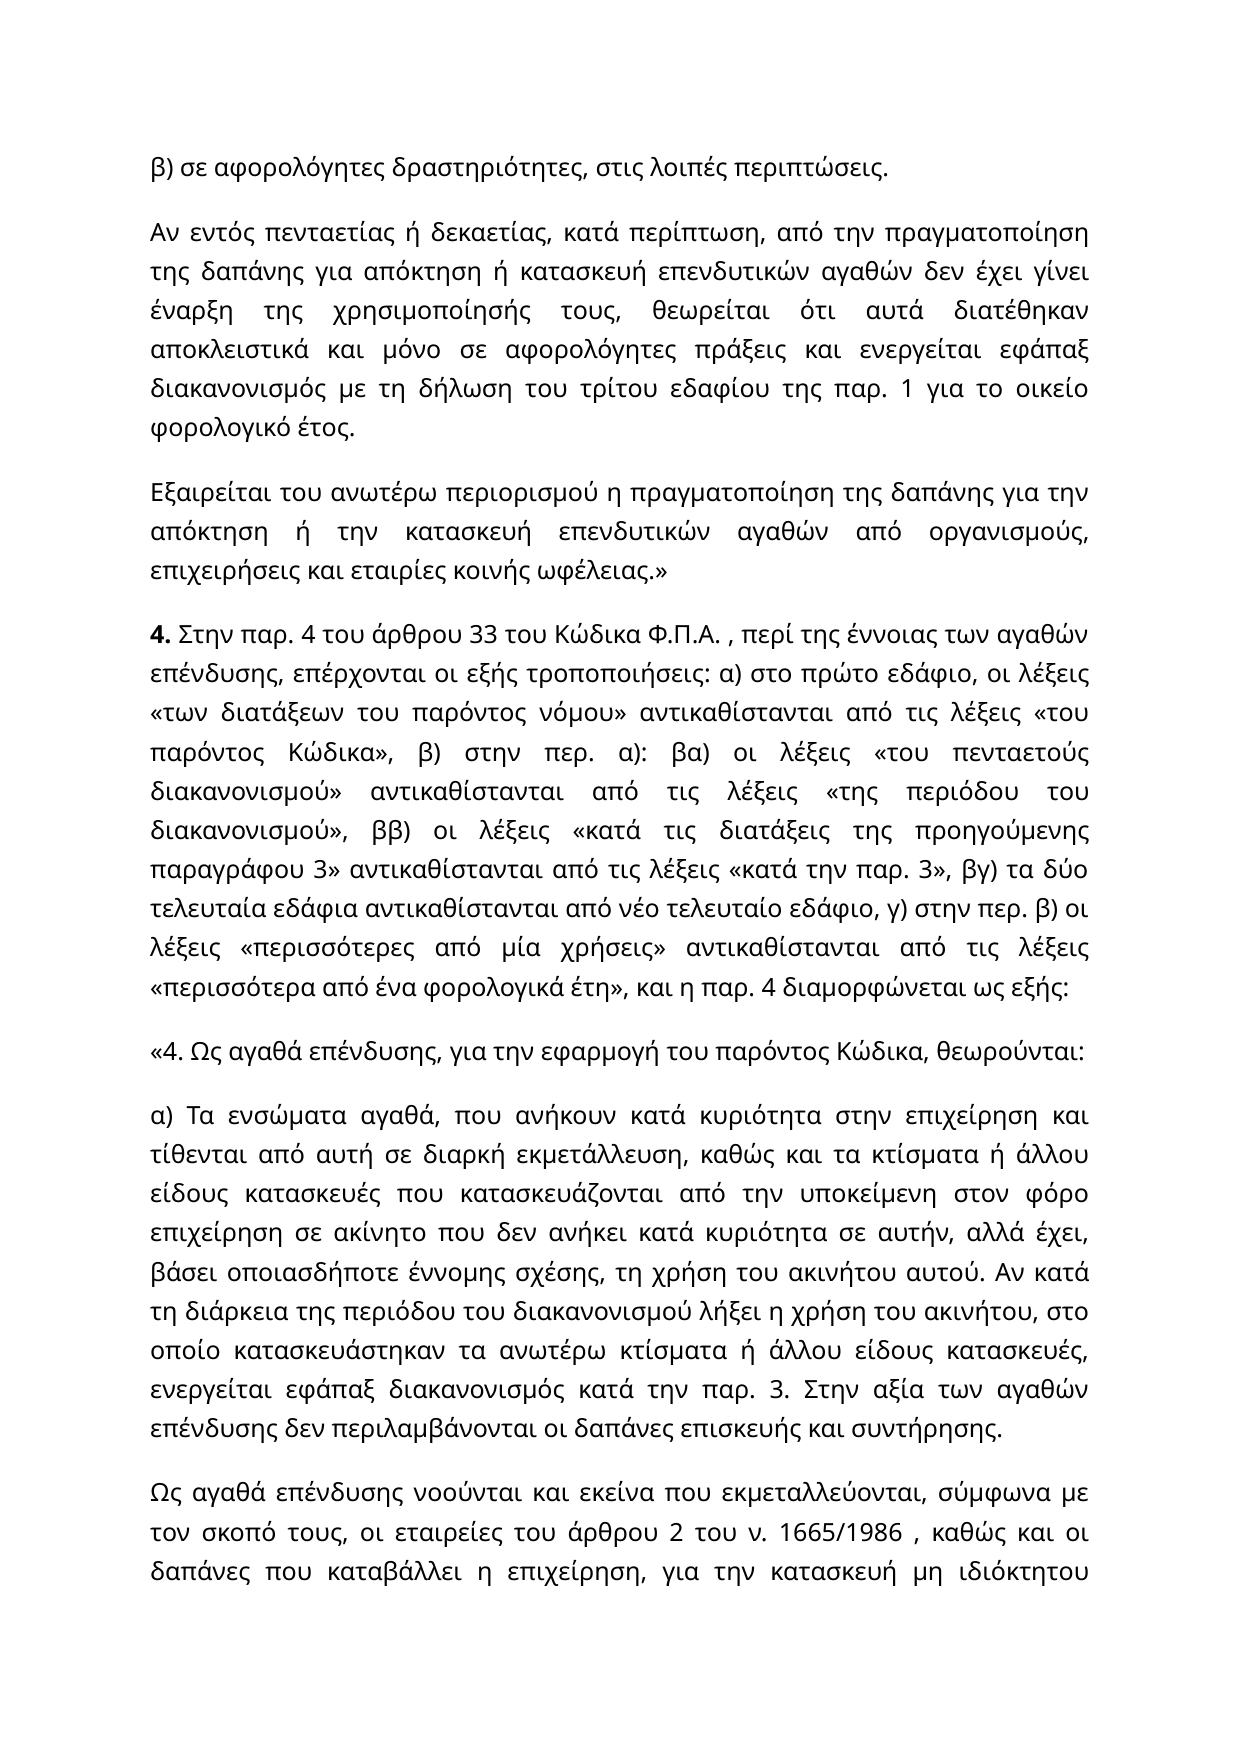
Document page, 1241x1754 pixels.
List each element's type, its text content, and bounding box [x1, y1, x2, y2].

text Ως αγαθά επένδυσης νοούνται και εκείνα που εκμεταλλεύονται, σύμφωνα με τον σκοπό τους, οι εταιρείες του άρθρου 2 του ν. 1665/1986 , καθώς και οι δαπάνες που καταβάλλει η επιχείρηση, για την κατασκευή μη ιδιόκτητου [150, 1475, 1090, 1587]
text α) Τα ενσώματα αγαθά, που ανήκουν κατά κυριότητα στην επιχείρηση και τίθενται από αυτή σε διαρκή εκμετάλλευση, καθώς και τα κτίσματα ή άλλου είδους κατασκευές που κατασκευάζονται από την υποκείμενη στον φόρο επιχείρηση σε ακίνητο που δεν ανήκει κατά κυριότητα σε αυτήν, αλλά έχει, βάσει οποιασδήποτε έννομης σχέσης, τη χρήση του ακινήτου αυτού. Αν κατά τη διάρκεια της περιόδου του διακανονισμού λήξει η χρήση του ακινήτου, στο οποίο κατασκευάστηκαν τα ανωτέρω κτίσματα ή άλλου είδους κατασκευές, ενεργείται εφάπαξ διακανονισμός κατά την παρ. 3. Στην αξία των αγαθών επένδυσης δεν περιλαμβάνονται οι δαπάνες επισκευής και συντήρησης. [150, 1097, 1090, 1445]
text β) σε αφορολόγητες δραστηριότητες, στις λοιπές περιπτώσεις. [150, 150, 1090, 184]
text «4. Ως αγαθά επένδυσης, για την εφαρμογή του παρόντος Κώδικα, θεωρούνται: [150, 1033, 1090, 1067]
text Αν εντός πενταετίας ή δεκαετίας, κατά περίπτωση, από την πραγματοποίηση της δαπάνης για απόκτηση ή κατασκευή επενδυτικών αγαθών δεν έχει γίνει έναρξη της χρησιμοποίησής τους, θεωρείται ότι αυτά διατέθηκαν αποκλειστικά και μόνο σε αφορολόγητες πράξεις και ενεργείται εφάπαξ διακανονισμός με τη δήλωση του τρίτου εδαφίου της παρ. 1 για το οικείο φορολογικό έτος. [150, 214, 1090, 444]
text Εξαιρείται του ανωτέρω περιορισμού η πραγματοποίηση της δαπάνης για την απόκτηση ή την κατασκευή επενδυτικών αγαθών από οργανισμούς, επιχειρήσεις και εταιρίες κοινής ωφέλειας.» [150, 474, 1090, 587]
text 4. Στην παρ. 4 του άρθρου 33 του Κώδικα Φ.Π.Α. , περί της έννοιας των αγαθών επένδυσης, επέρχονται οι εξής τροποποιήσεις: α) στο πρώτο εδάφιο, οι λέξεις «των διατάξεων του παρόντος νόμου» αντικαθίστανται από τις λέξεις «του παρόντος Κώδικα», β) στην περ. α): βα) οι λέξεις «του πενταετούς διακανονισμού» αντικαθίστανται από τις λέξεις «της περιόδου του διακανονισμού», ββ) οι λέξεις «κατά τις διατάξεις της προηγούμενης παραγράφου 3» αντικαθίστανται από τις λέξεις «κατά την παρ. 3», βγ) τα δύο τελευταία εδάφια αντικαθίστανται από νέο τελευταίο εδάφιο, γ) στην περ. β) οι λέξεις «περισσότερες από μία χρήσεις» αντικαθίστανται από τις λέξεις «περισσότερα από ένα φορολογικά έτη», και η παρ. 4 διαμορφώνεται ως εξής: [150, 617, 1090, 1003]
